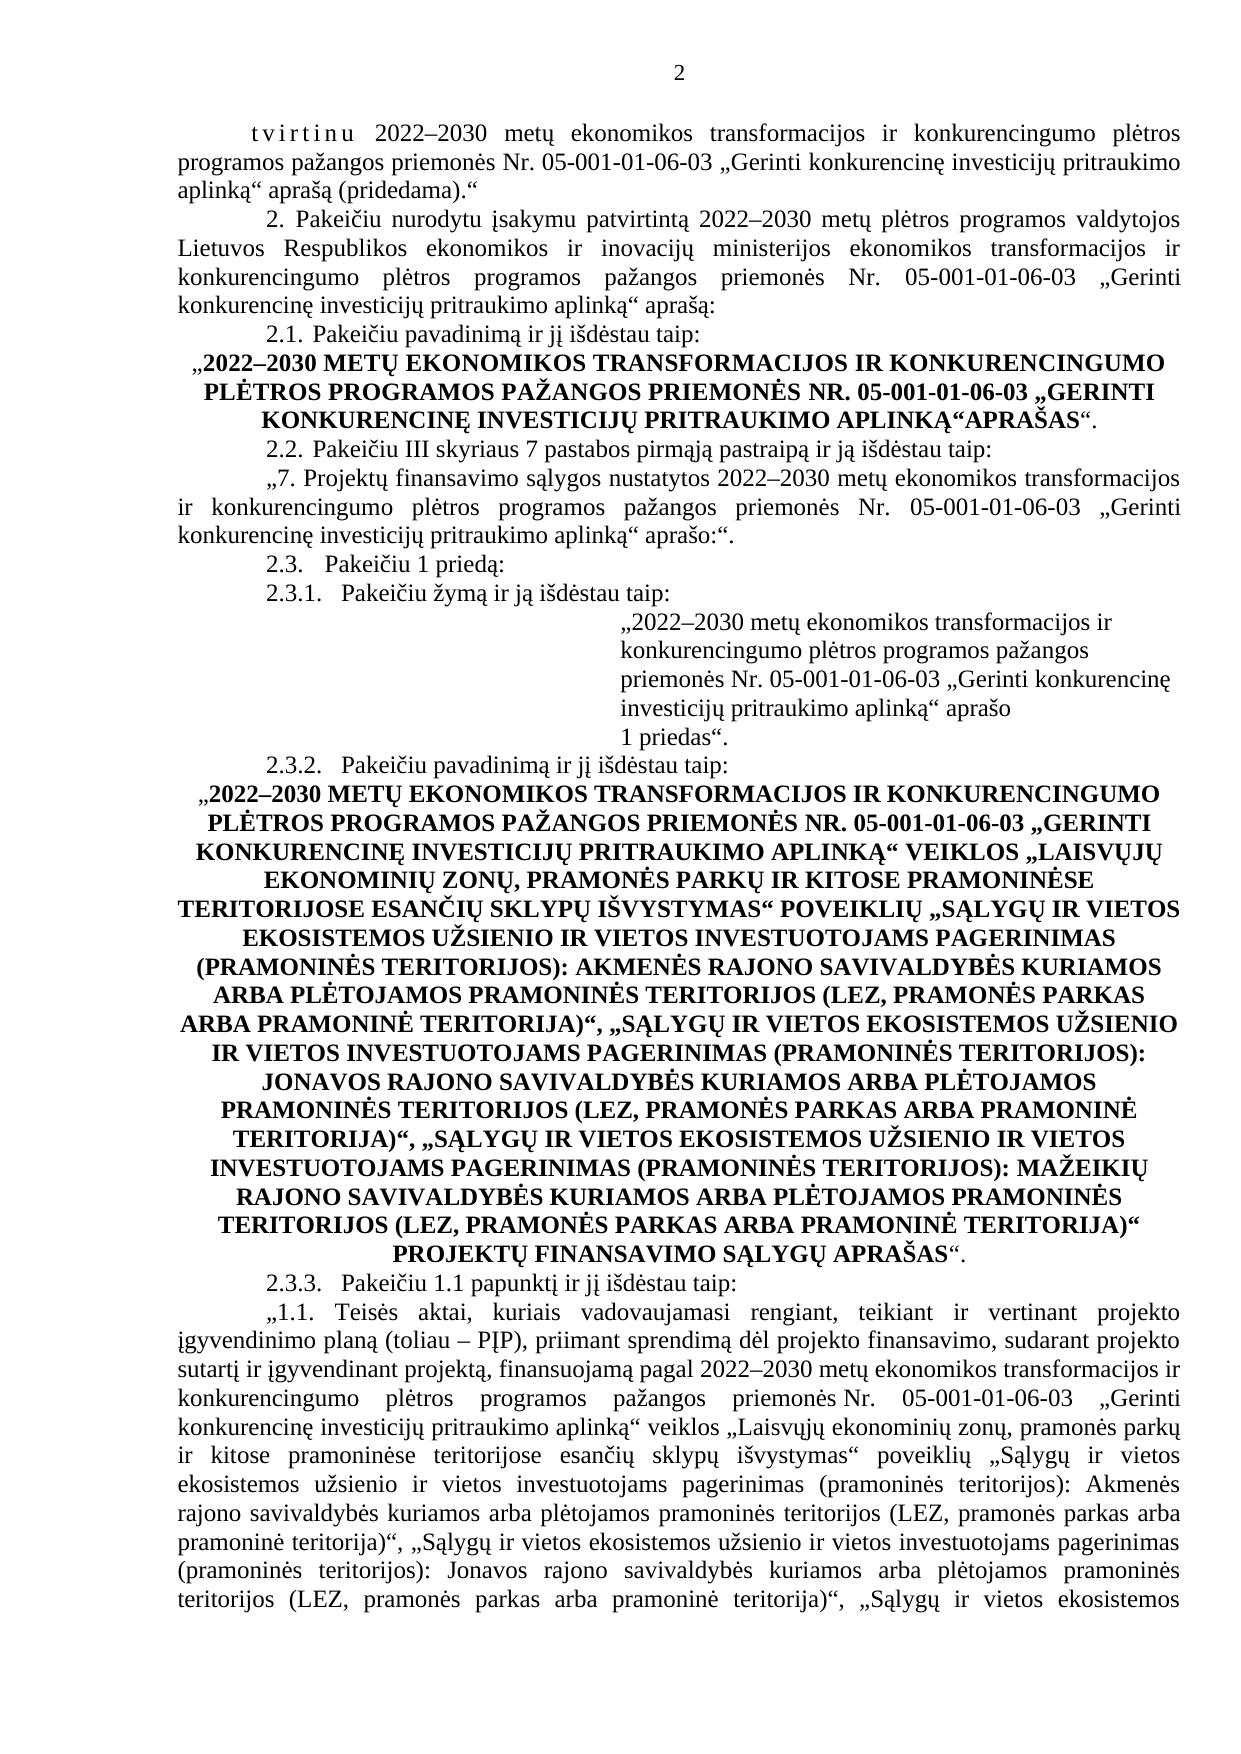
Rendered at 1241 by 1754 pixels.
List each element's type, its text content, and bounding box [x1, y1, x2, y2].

text tvirtinu 2022–2030 metų ekonomikos transformacijos ir konkurencingumo plėtros programos pažangos priemonės Nr. 05-001-01-06-03 „Gerinti konkurencinę investicijų pritraukimo aplinką“ aprašą (pridedama).“ [177, 118, 1181, 204]
text 2. Pakeičiu nurodytu įsakymu patvirtintą 2022–2030 metų plėtros programos valdytojos Lietuvos Respublikos ekonomikos ir inovacijų ministerijos ekonomikos transformacijos ir konkurencingumo plėtros programos pažangos priemonės Nr. 05-001-01-06-03 „Gerinti konkurencinę investicijų pritraukimo aplinką“ aprašą: [177, 204, 1181, 319]
text „2022–2030 METŲ EKONOMIKOS TRANSFORMACIJOS IR KONKURENCINGUMO PLĖTROS PROGRAMOS PAŽANGOS PRIEMONĖS NR. 05-001-01-06-03 „GERINTI KONKURENCINĘ INVESTICIJŲ PRITRAUKIMO APLINKĄ“ VEIKLOS „LAISVŲJŲ EKONOMINIŲ ZONŲ, PRAMONĖS PARKŲ IR KITOSE PRAMONINĖSE TERITORIJOSE ESANČIŲ SKLYPŲ IŠVYSTYMAS“ POVEIKLIŲ „SĄLYGŲ IR VIETOS EKOSISTEMOS UŽSIENIO IR VIETOS INVESTUOTOJAMS PAGERINIMAS (PRAMONINĖS TERITORIJOS): AKMENĖS RAJONO SAVIVALDYBĖS KURIAMOS ARBA PLĖTOJAMOS PRAMONINĖS TERITORIJOS (LEZ, PRAMONĖS PARKAS ARBA PRAMONINĖ TERITORIJA)“, „SĄLYGŲ IR VIETOS EKOSISTEMOS UŽSIENIO IR VIETOS INVESTUOTOJAMS PAGERINIMAS (PRAMONINĖS TERITORIJOS): JONAVOS RAJONO SAVIVALDYBĖS KURIAMOS ARBA PLĖTOJAMOS PRAMONINĖS TERITORIJOS (LEZ, PRAMONĖS PARKAS ARBA PRAMONINĖ TERITORIJA)“, „SĄLYGŲ IR VIETOS EKOSISTEMOS UŽSIENIO IR VIETOS INVESTUOTOJAMS PAGERINIMAS (PRAMONINĖS TERITORIJOS): MAŽEIKIŲ RAJONO SAVIVALDYBĖS KURIAMOS ARBA PLĖTOJAMOS PRAMONINĖS TERITORIJOS (LEZ, PRAMONĖS PARKAS ARBA PRAMONINĖ TERITORIJA)“ PROJEKTŲ FINANSAVIMO SĄLYGŲ APRAŠAS“. [177, 779, 1181, 1268]
text 2.1. Pakeičiu pavadinimą ir jį išdėstau taip: [177, 319, 1181, 348]
text 2.3. Pakeičiu 1 priedą: [266, 549, 1181, 578]
text „7. Projektų finansavimo sąlygos nustatytos 2022–2030 metų ekonomikos transformacijos ir konkurencingumo plėtros programos pažangos priemonės Nr. 05-001-01-06-03 „Gerinti konkurencinę investicijų pritraukimo aplinką“ aprašo:“. [177, 463, 1181, 549]
text 2.3.1. Pakeičiu žymą ir ją išdėstau taip: [266, 578, 1181, 607]
text 2.2. Pakeičiu III skyriaus 7 pastabos pirmąją pastraipą ir ją išdėstau taip: [177, 434, 1181, 463]
text „2022–2030 metų ekonomikos transformacijos ir konkurencingumo plėtros programos pažangos priemonės Nr. 05-001-01-06-03 „Gerinti konkurencinę investicijų pritraukimo aplinką“ aprašo [620, 607, 1181, 722]
text „1.1. Teisės aktai, kuriais vadovaujamasi rengiant, teikiant ir vertinant projekto įgyvendinimo planą (toliau – PĮP), priimant sprendimą dėl projekto finansavimo, sudarant projekto sutartį ir įgyvendinant projektą, finansuojamą pagal 2022–2030 metų ekonomikos transformacijos ir konkurencingumo plėtros programos pažangos priemonės Nr. 05-001-01-06-03 „Gerinti konkurencinę investicijų pritraukimo aplinką“ veiklos „Laisvųjų ekonominių zonų, pramonės parkų ir kitose pramoninėse teritorijose esančių sklypų išvystymas“ poveiklių „Sąlygų ir vietos ekosistemos užsienio ir vietos investuotojams pagerinimas (pramoninės teritorijos): Akmenės rajono savivaldybės kuriamos arba plėtojamos pramoninės teritorijos (LEZ, pramonės parkas arba pramoninė teritorija)“, „Sąlygų ir vietos ekosistemos užsienio ir vietos investuotojams pagerinimas (pramoninės teritorijos): Jonavos rajono savivaldybės kuriamos arba plėtojamos pramoninės teritorijos (LEZ, pramonės parkas arba pramoninė teritorija)“, „Sąlygų ir vietos ekosistemos [177, 1297, 1181, 1613]
text 1 priedas“. [620, 722, 1181, 751]
text 2.3.2. Pakeičiu pavadinimą ir jį išdėstau taip: [266, 751, 1181, 779]
text „2022–2030 METŲ EKONOMIKOS TRANSFORMACIJOS IR KONKURENCINGUMO plėtros programos pažangos priemonės NR. 05-001-01-06-03 „GERINTI KONKURENCINĘ INVESTICIJŲ PRITRAUKIMO APLINKĄ“APRAŠAS“. [177, 348, 1181, 434]
text 2.3.3. Pakeičiu 1.1 papunktį ir jį išdėstau taip: [266, 1268, 1181, 1297]
